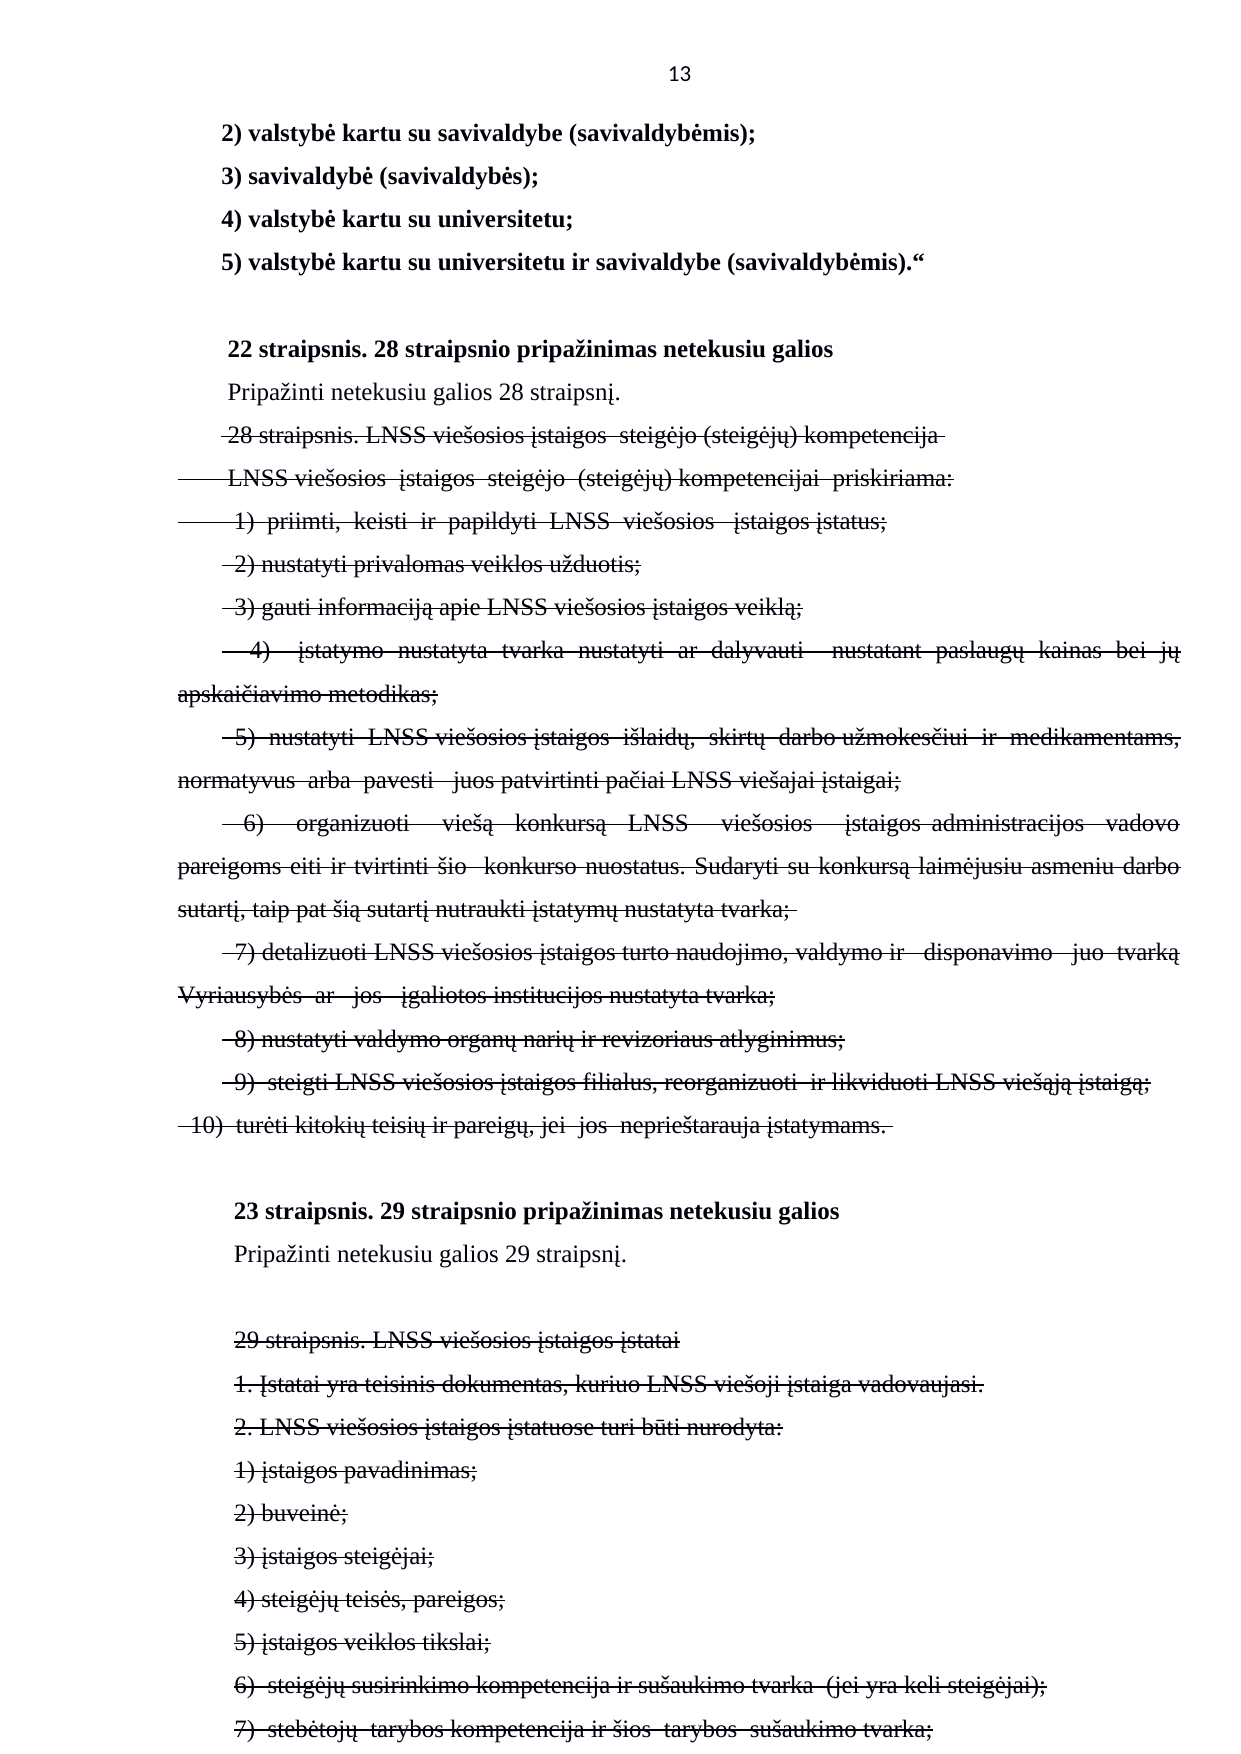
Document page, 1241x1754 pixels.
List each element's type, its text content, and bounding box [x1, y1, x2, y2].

text 3) įstaigos steigėjai; [177, 1541, 1181, 1570]
text 6) organizuoti viešą konkursą LNSS viešosios įstaigos administracijos vadovo pareigoms eiti ir tvirtinti šio konkurso nuostatus. Sudaryti su konkursą laimėjusiu asmeniu darbo sutartį, taip pat šią sutartį nutraukti įstatymų nustatyta tvarka; [177, 808, 1181, 867]
text 4) steigėjų teisės, pareigos; [177, 1584, 1181, 1613]
text 1) priimti, keisti ir papildyti LNSS viešosios įstaigos įstatus; [177, 506, 1181, 535]
text 28 straipsnis. LNSS viešosios įstaigos steigėjo (steigėjų) kompetencija [177, 420, 1181, 449]
text Pripažinti netekusiu galios 29 straipsnį. [177, 1239, 1181, 1268]
text 5) nustatyti LNSS viešosios įstaigos išlaidų, skirtų darbo užmokesčiui ir medikamentams, normatyvus arba pavesti juos patvirtinti pačiai LNSS viešajai įstaigai; [177, 722, 1181, 794]
text 1. Įstatai yra teisinis dokumentas, kuriuo LNSS viešoji įstaiga vadovaujasi. [177, 1369, 1181, 1397]
text 29 straipsnis. LNSS viešosios įstaigos įstatai [177, 1326, 1181, 1354]
text 7) stebėtojų tarybos kompetencija ir šios tarybos sušaukimo tvarka; [177, 1714, 1181, 1742]
text 2) buveinė; [177, 1498, 1181, 1527]
text 3) savivaldybė (savivaldybės); [177, 161, 1181, 190]
text 23 straipsnis. 29 straipsnio pripažinimas netekusiu galios [177, 1196, 1181, 1225]
text 9) steigti LNSS viešosios įstaigos filialus, reorganizuoti ir likviduoti LNSS viešąją įstaigą; [177, 1067, 1181, 1096]
text 2. LNSS viešosios įstaigos įstatuose turi būti nurodyta: [177, 1412, 1181, 1441]
text 7) detalizuoti LNSS viešosios įstaigos turto naudojimo, valdymo ir disponavimo juo tvarką Vyriausybės ar jos įgaliotos institucijos nustatyta tvarka; [177, 937, 1181, 1009]
text 6) steigėjų susirinkimo kompetencija ir sušaukimo tvarka (jei yra keli steigėjai); [177, 1671, 1181, 1699]
text 3) gauti informaciją apie LNSS viešosios įstaigos veiklą; [177, 592, 1181, 621]
text LNSS viešosios įstaigos steigėjo (steigėjų) kompetencijai priskiriama: [177, 463, 1181, 492]
text 2) valstybė kartu su savivaldybe (savivaldybėmis); [177, 118, 1181, 147]
text 4) valstybė kartu su universitetu; [177, 204, 1181, 233]
text 6) organizuoti viešą konkursą LNSS viešosios įstaigos administracijos vadovo pareigoms eiti ir tvirtinti šio konkurso nuostatus. Sudaryti su konkursą laimėjusiu asmeniu darbo sutartį, taip pat šią sutartį nutraukti įstatymų nustatyta tvarka; [177, 868, 1181, 923]
text 10) turėti kitokių teisių ir pareigų, jei jos neprieštarauja įstatymams. [177, 1110, 1181, 1139]
text Pripažinti netekusiu galios 28 straipsnį. [177, 377, 1181, 406]
text 5) įstaigos veiklos tikslai; [177, 1627, 1181, 1656]
text 22 straipsnis. 28 straipsnio pripažinimas netekusiu galios [177, 334, 1181, 362]
text 8) nustatyti valdymo organų narių ir revizoriaus atlyginimus; [177, 1024, 1181, 1052]
text 4) įstatymo nustatyta tvarka nustatyti ar dalyvauti nustatant paslaugų kainas bei jų apskaičiavimo metodikas; [177, 636, 1181, 707]
text 2) nustatyti privalomas veiklos užduotis; [177, 549, 1181, 578]
text 5) valstybė kartu su universitetu ir savivaldybe (savivaldybėmis).“ [177, 247, 1181, 276]
text 1) įstaigos pavadinimas; [177, 1455, 1181, 1484]
